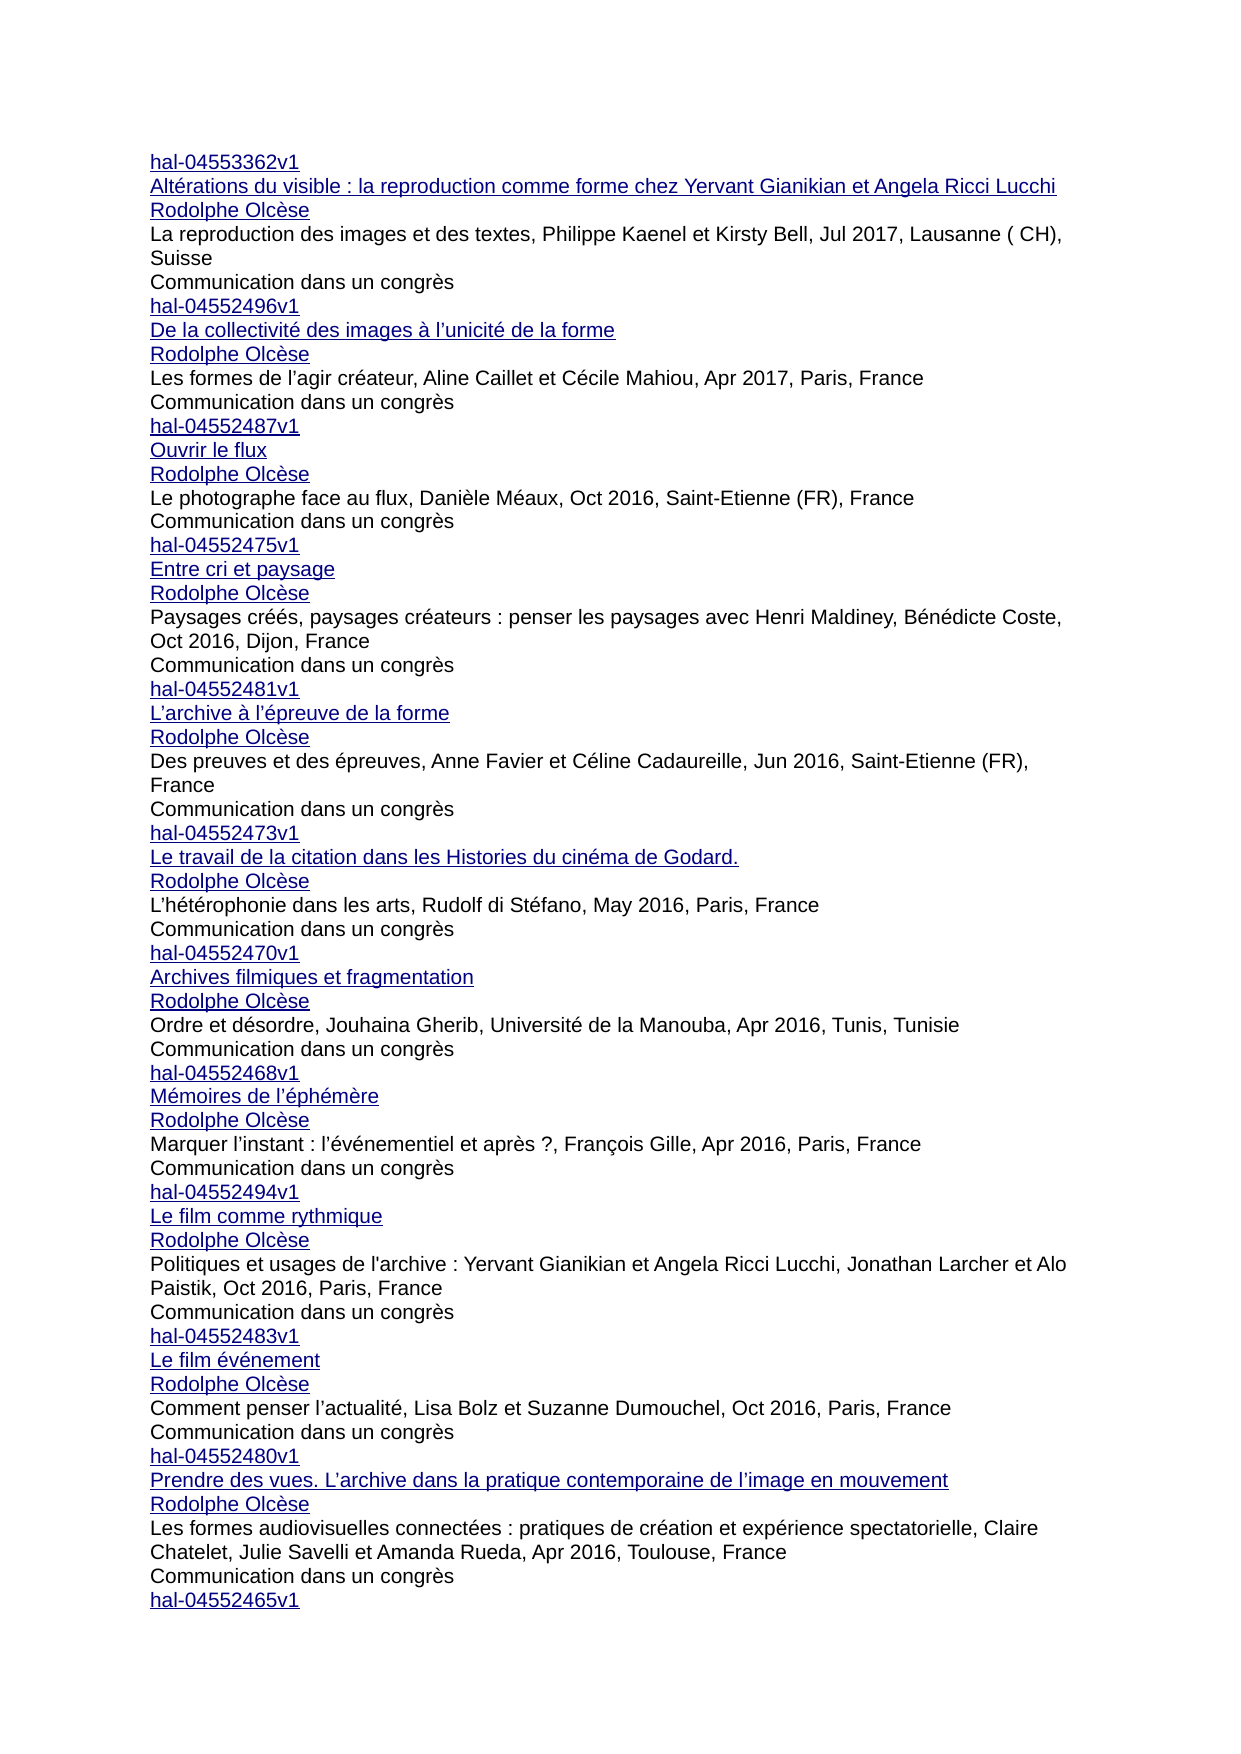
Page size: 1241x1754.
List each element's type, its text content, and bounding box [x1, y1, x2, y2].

table_cell Archives filmiques et fragmentation Rodolphe Olcèse Ordre et désordre, Jouhaina Gherib, Université de la Manouba, Apr 2016, Tunis, Tunisie Communication dans un congrès hal-04552468v1 [150, 965, 1090, 1084]
table_cell hal-04553362v1 [150, 150, 1090, 174]
table_cell L’archive à l’épreuve de la forme Rodolphe Olcèse Des preuves et des épreuves, Anne Favier et Céline Cadaureille, Jun 2016, Saint-Etienne (FR), France Communication dans un congrès hal-04552473v1 [150, 701, 1090, 845]
table_cell De la collectivité des images à l’unicité de la forme Rodolphe Olcèse Les formes de l’agir créateur, Aline Caillet et Cécile Mahiou, Apr 2017, Paris, France Communication dans un congrès hal-04552487v1 [150, 318, 1090, 437]
table_cell Ouvrir le flux Rodolphe Olcèse Le photographe face au flux, Danièle Méaux, Oct 2016, Saint-Etienne (FR), France Communication dans un congrès hal-04552475v1 [150, 438, 1090, 557]
table_cell Mémoires de l’éphémère Rodolphe Olcèse Marquer l’instant : l’événementiel et après ?, François Gille, Apr 2016, Paris, France Communication dans un congrès hal-04552494v1 [150, 1084, 1090, 1204]
table_cell Entre cri et paysage Rodolphe Olcèse Paysages créés, paysages créateurs : penser les paysages avec Henri Maldiney, Bénédicte Coste, Oct 2016, Dijon, France Communication dans un congrès hal-04552481v1 [150, 557, 1090, 701]
table_cell Le travail de la citation dans les Histories du cinéma de Godard. Rodolphe Olcèse L’hétérophonie dans les arts, Rudolf di Stéfano, May 2016, Paris, France Communication dans un congrès hal-04552470v1 [150, 845, 1090, 964]
table_cell Prendre des vues. L’archive dans la pratique contemporaine de l’image en mouvement Rodolphe Olcèse Les formes audiovisuelles connectées : pratiques de création et expérience spectatorielle, Claire Chatelet, Julie Savelli et Amanda Rueda, Apr 2016, Toulouse, France Communication dans un congrès hal-04552465v1 [150, 1468, 1090, 1611]
table_cell Le film événement Rodolphe Olcèse Comment penser l’actualité, Lisa Bolz et Suzanne Dumouchel, Oct 2016, Paris, France Communication dans un congrès hal-04552480v1 [150, 1348, 1090, 1468]
table_cell Altérations du visible : la reproduction comme forme chez Yervant Gianikian et Angela Ricci Lucchi Rodolphe Olcèse La reproduction des images et des textes, Philippe Kaenel et Kirsty Bell, Jul 2017, Lausanne ( CH), Suisse Communication dans un congrès hal-04552496v1 [150, 174, 1090, 318]
table_cell Le film comme rythmique Rodolphe Olcèse Politiques et usages de l'archive : Yervant Gianikian et Angela Ricci Lucchi, Jonathan Larcher et Alo Paistik, Oct 2016, Paris, France Communication dans un congrès hal-04552483v1 [150, 1204, 1090, 1348]
